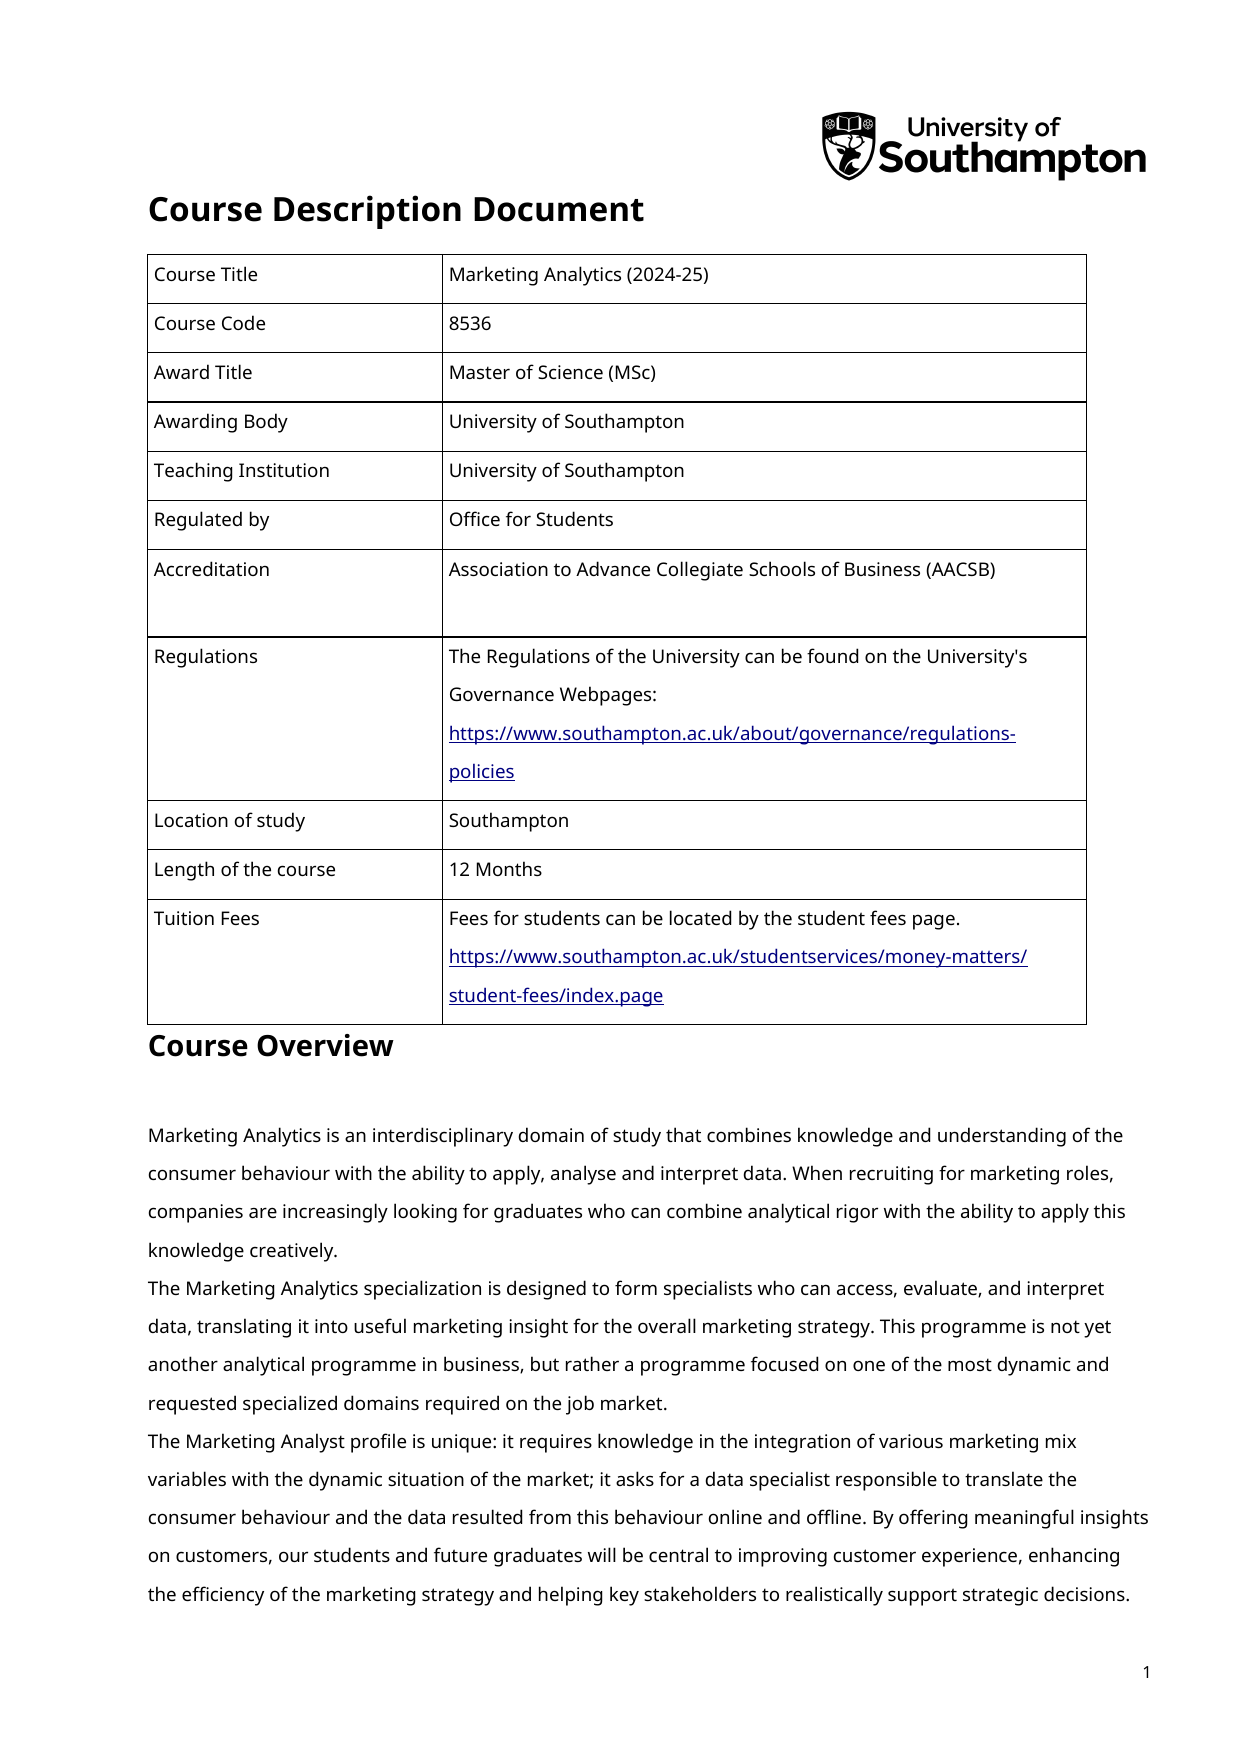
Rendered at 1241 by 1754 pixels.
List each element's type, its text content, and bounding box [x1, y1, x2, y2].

table_cell University of Southampton [443, 403, 1086, 451]
text Marketing Analytics is an interdisciplinary domain of study that combines knowledge and understanding of the consumer behaviour with the ability to apply, analyse and interpret data. When recruiting for marketing roles, companies are increasingly looking for graduates who can combine analytical rigor with the ability to apply this knowledge creatively. The Marketing Analytics specialization is designed to form specialists who can access, evaluate, and interpret data, translating it into useful marketing insight for the overall marketing strategy. This programme is not yet another analytical programme in business, but rather a programme focused on one of the most dynamic and requested specialized domains required on the job market. The Marketing Analyst profile is unique: it requires knowledge in the integration of various marketing mix variables with the dynamic situation of the market; it asks for a data specialist responsible to translate the consumer behaviour and the data resulted from this behaviour online and offline. By offering meaningful insights on customers, our students and future graduates will be central to improving customer experience, enhancing the efficiency of the marketing strategy and helping key stakeholders to realistically support strategic decisions. [148, 1122, 1152, 1606]
table_cell Award Title [148, 353, 442, 401]
table_cell Regulated by [148, 501, 442, 549]
table_header Course Title [148, 255, 442, 303]
table_cell Regulations [148, 638, 442, 800]
table_cell Teaching Institution [148, 452, 442, 500]
table_cell Course Code [148, 304, 442, 352]
table_cell Accreditation [148, 550, 442, 636]
table_cell Southampton [443, 801, 1086, 849]
table_cell Master of Science (MSc) [443, 353, 1086, 401]
table_cell Tuition Fees [148, 900, 442, 1024]
table_cell 8536 [443, 304, 1086, 352]
table_cell The Regulations of the University can be found on the University's Governance Webpages: https://www.southampton.ac.uk/about/governance/regulations-policies [443, 638, 1086, 800]
table_cell Awarding Body [148, 403, 442, 451]
table_cell 12 Months [443, 850, 1086, 898]
table_header Marketing Analytics (2024-25) [443, 255, 1086, 303]
table_cell Location of study [148, 801, 442, 849]
table_cell Fees for students can be located by the student fees page. https://www.southampton.ac.uk/studentservices/money-matters/student-fees/index.page [443, 900, 1086, 1024]
subtitle Course Overview [148, 1025, 1152, 1065]
table_cell Association to Advance Collegiate Schools of Business (AACSB) [443, 550, 1086, 636]
subtitle Course Description Document [148, 186, 1152, 231]
table_cell Length of the course [148, 850, 442, 898]
table_cell University of Southampton [443, 452, 1086, 500]
table_cell Office for Students [443, 501, 1086, 549]
